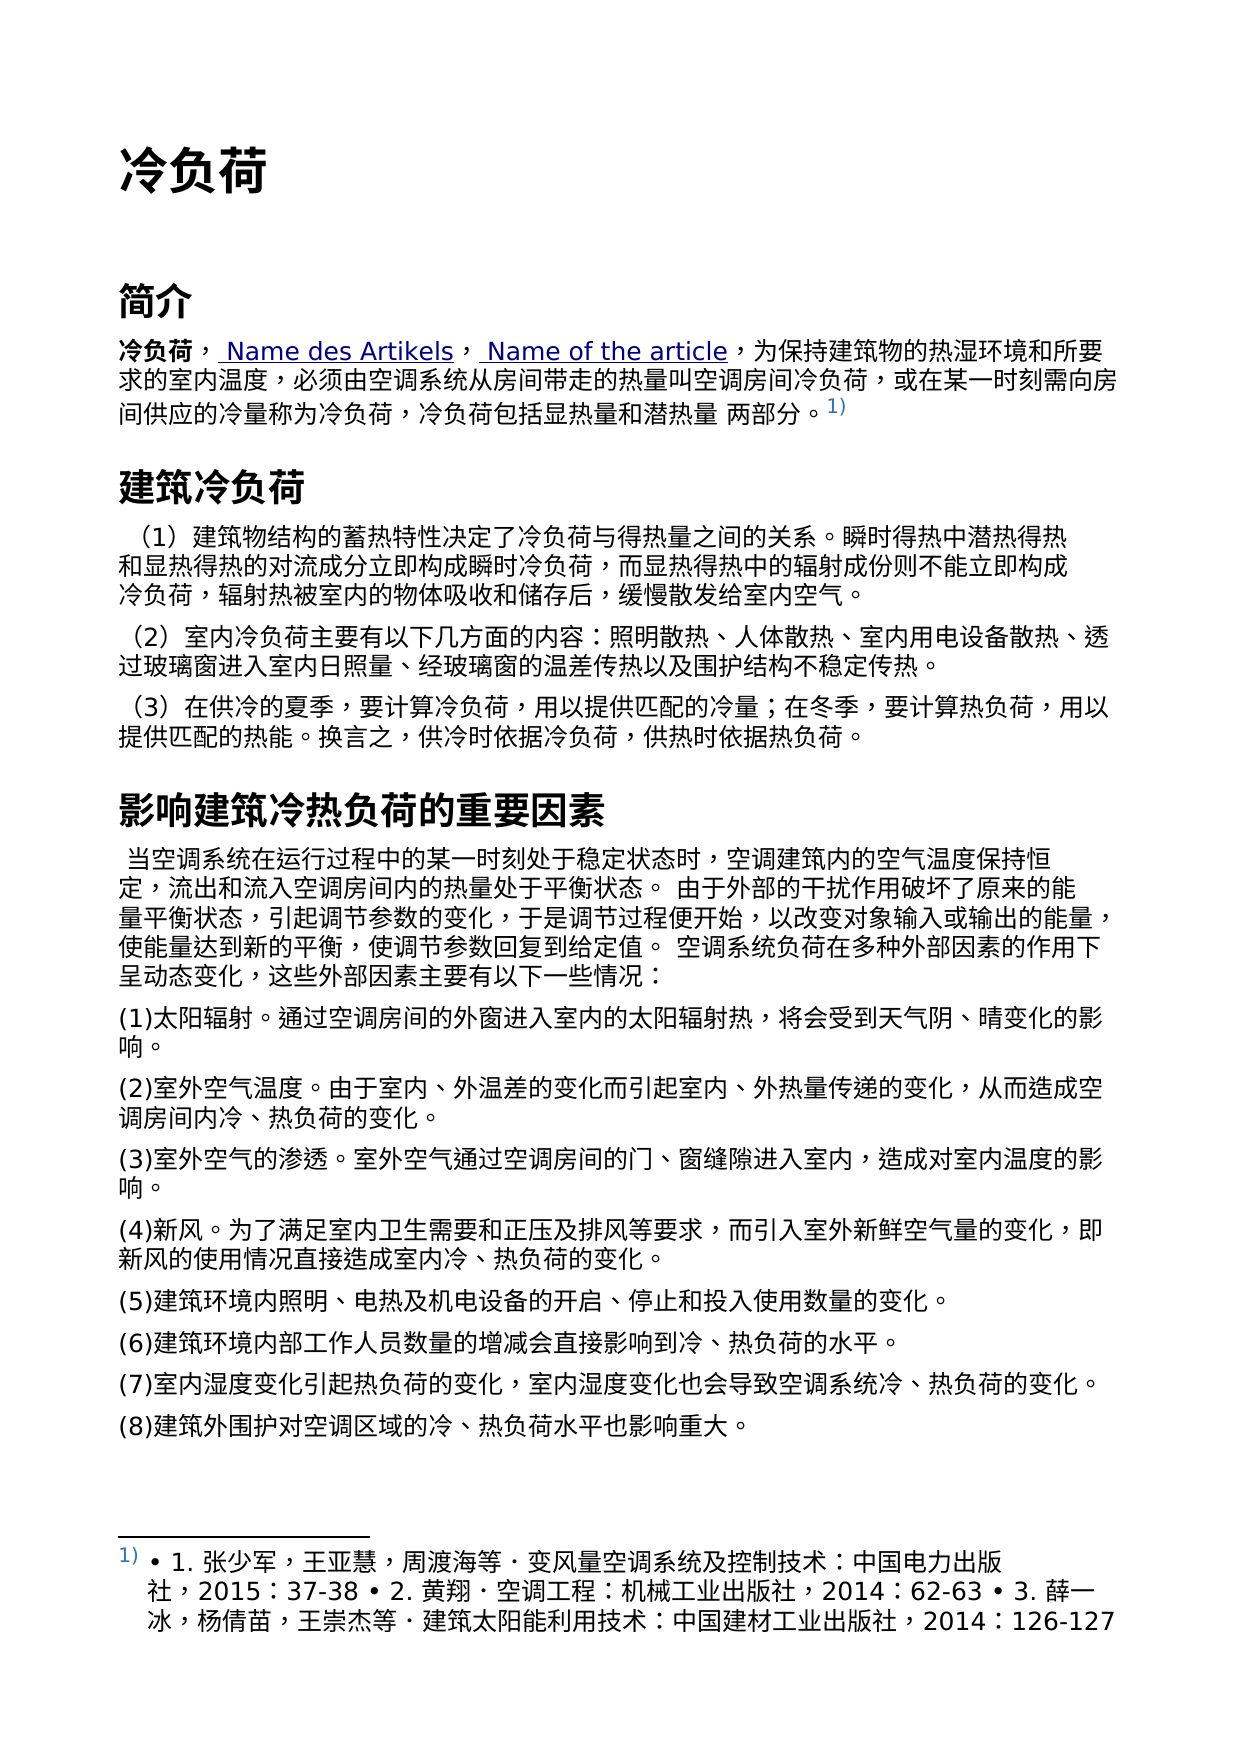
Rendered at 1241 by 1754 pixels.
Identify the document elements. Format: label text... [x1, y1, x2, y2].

text (4)新风。为了满足室内卫生需要和正压及排风等要求，而引入室外新鲜空气量的变化，即新风的使用情况直接造成室内冷、热负荷的变化。 [118, 1216, 1122, 1275]
subtitle 简介 [118, 281, 1122, 324]
text (1)太阳辐射。通过空调房间的外窗进入室内的太阳辐射热，将会受到天气阴、晴变化的影响。 [118, 1004, 1122, 1062]
text 当空调系统在运行过程中的某一时刻处于稳定状态时，空调建筑内的空气温度保持恒定，流出和流入空调房间内的热量处于平衡状态。 由于外部的干扰作用破坏了原来的能量平衡状态，引起调节参数的变化，于是调节过程便开始，以改变对象输入或输出的能量，使能量达到新的平衡，使调节参数回复到给定值。 空调系统负荷在多种外部因素的作用下呈动态变化，这些外部因素主要有以下一些情况： [118, 846, 1122, 991]
text • 1. 张少军，王亚慧，周渡海等．变风量空调系统及控制技术：中国电力出版社，2015：37-38 • 2. 黄翔．空调工程：机械工业出版社，2014：62-63 • 3. 薛一冰，杨倩苗，王崇杰等．建筑太阳能利用技术：中国建材工业出版社，2014：126-127 [118, 1543, 1122, 1636]
subtitle 影响建筑冷热负荷的重要因素 [118, 789, 1122, 833]
text (2)室外空气温度。由于室内、外温差的变化而引起室内、外热量传递的变化，从而造成空调房间内冷、热负荷的变化。 [118, 1075, 1122, 1133]
text (8)建筑外围护对空调区域的冷、热负荷水平也影响重大。 [118, 1412, 1122, 1441]
subtitle 冷负荷 [118, 143, 1122, 201]
text 冷负荷， Name des Artikels， Name of the article，为保持建筑物的热湿环境和所要求的室内温度，必须由空调系统从房间带走的热量叫空调房间冷负荷，或在某一时刻需向房间供应的冷量称为冷负荷，冷负荷包括显热量和潜热量 两部分。 [118, 337, 1122, 429]
text (7)室内湿度变化引起热负荷的变化，室内湿度变化也会导致空调系统冷、热负荷的变化。 [118, 1371, 1122, 1400]
text (6)建筑环境内部工作人员数量的增减会直接影响到冷、热负荷的水平。 [118, 1329, 1122, 1358]
text (5)建筑环境内照明、电热及机电设备的开启、停止和投入使用数量的变化。 [118, 1287, 1122, 1316]
text （1）建筑物结构的蓄热特性决定了冷负荷与得热量之间的关系。瞬时得热中潜热得热和显热得热的对流成分立即构成瞬时冷负荷，而显热得热中的辐射成份则不能立即构成冷负荷，辐射热被室内的物体吸收和储存后，缓慢散发给室内空气。 [118, 523, 1122, 610]
subtitle 建筑冷负荷 [118, 467, 1122, 510]
text (3)室外空气的渗透。室外空气通过空调房间的门、窗缝隙进入室内，造成对室内温度的影响。 [118, 1146, 1122, 1204]
text （3）在供冷的夏季，要计算冷负荷，用以提供匹配的冷量；在冬季，要计算热负荷，用以提供匹配的热能。换言之，供冷时依据冷负荷，供热时依据热负荷。 [118, 693, 1122, 752]
text （2）室内冷负荷主要有以下几方面的内容：照明散热、人体散热、室内用电设备散热、透过玻璃窗进入室内日照量、经玻璃窗的温差传热以及围护结构不稳定传热。 [118, 623, 1122, 681]
